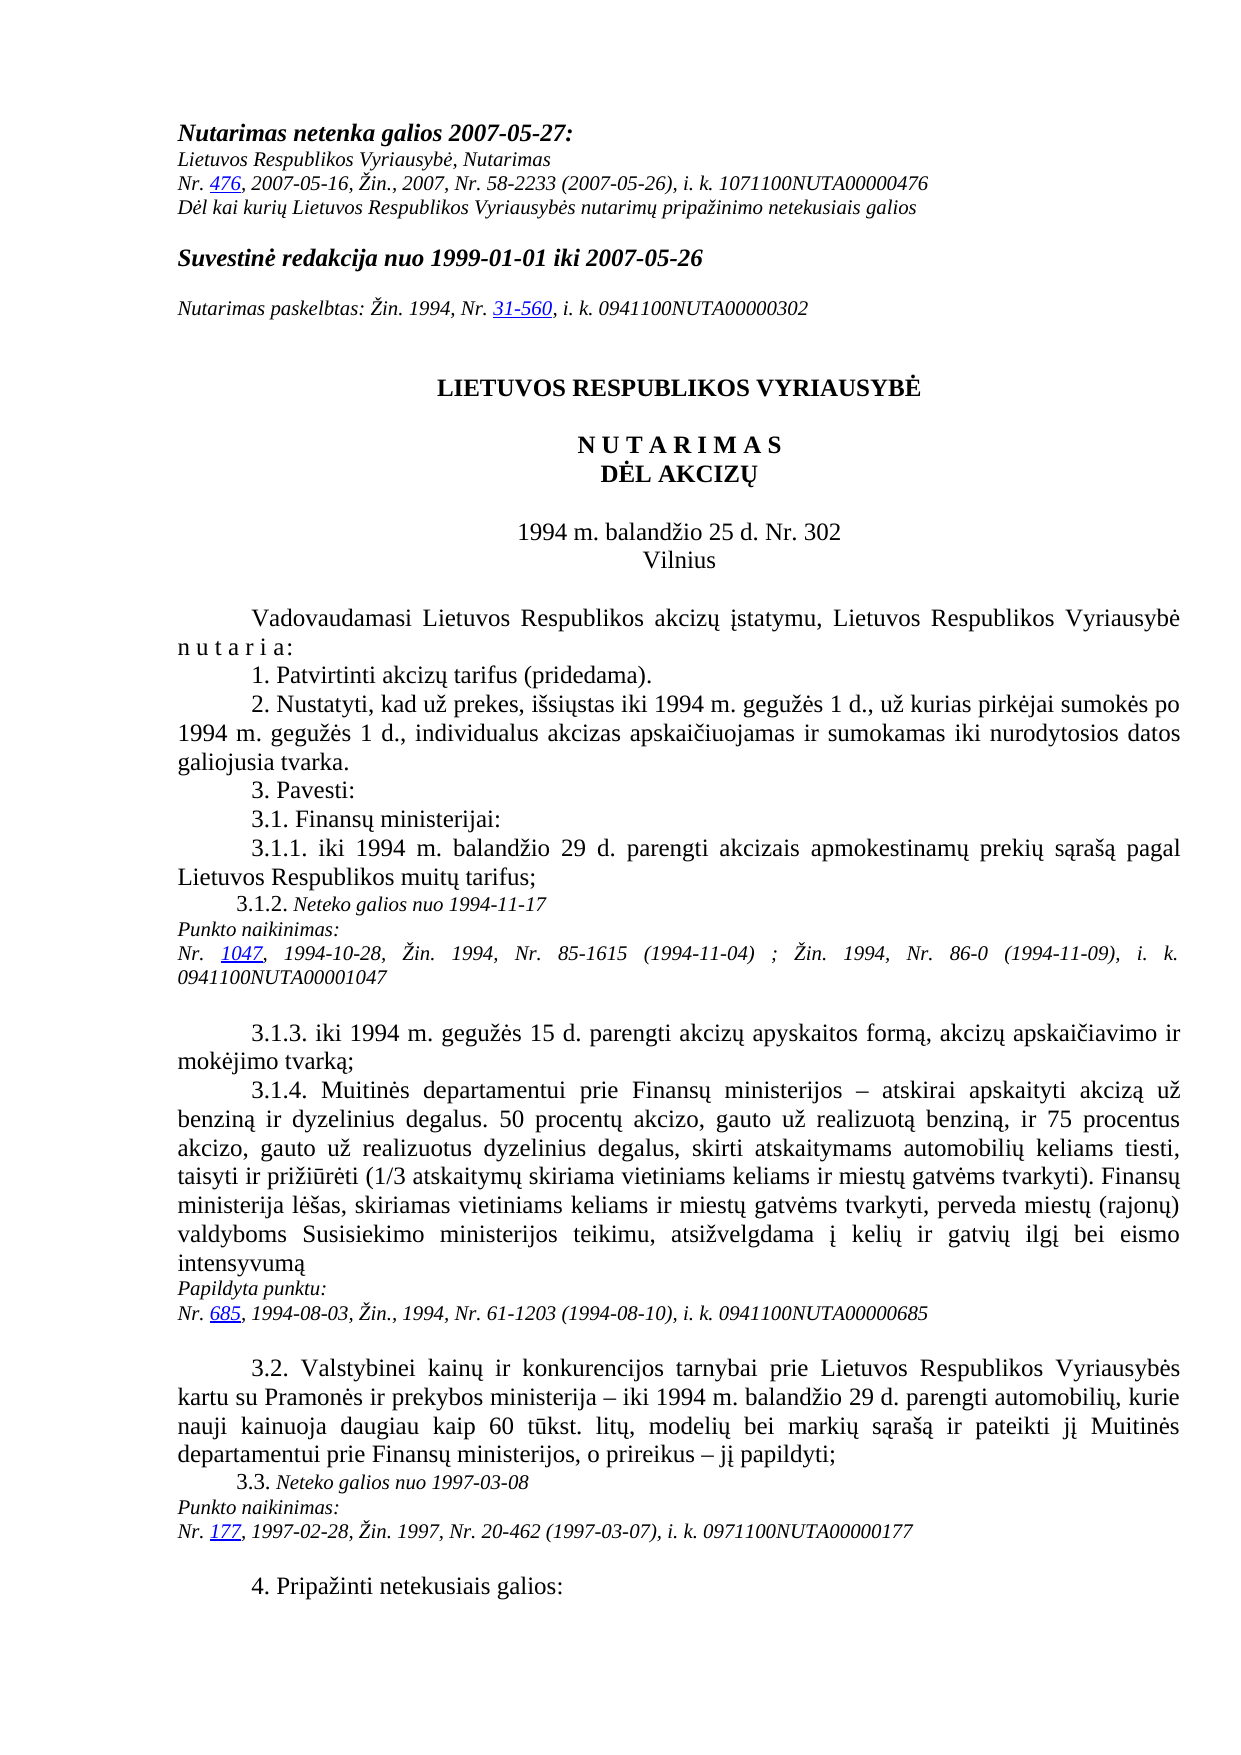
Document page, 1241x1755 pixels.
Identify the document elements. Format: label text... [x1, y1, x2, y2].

text Lietuvos Respublikos Vyriausybė, Nutarimas [177, 147, 1181, 171]
text Nr. 685, 1994-08-03, Žin., 1994, Nr. 61-1203 (1994-08-10), i. k. 0941100NUTA00000685 [177, 1300, 1181, 1324]
text 4. Pripažinti netekusiais galios: [177, 1571, 1181, 1600]
text 3.1.3. iki 1994 m. gegužės 15 d. parengti akcizų apyskaitos formą, akcizų apskaičiavimo ir mokėjimo tvarką; [177, 1018, 1181, 1075]
text Nutarimas paskelbtas: Žin. 1994, Nr. 31-560, i. k. 0941100NUTA00000302 [177, 296, 1181, 320]
text Nutarimas netenka galios 2007-05-27: [177, 118, 1181, 147]
text 3. Pavesti: [177, 775, 1181, 804]
text Nr. 476, 2007-05-16, Žin., 2007, Nr. 58-2233 (2007-05-26), i. k. 1071100NUTA00000476 [177, 171, 1181, 195]
text Vadovaudamasi Lietuvos Respublikos akcizų įstatymu, Lietuvos Respublikos Vyriausybė nutaria: [177, 603, 1181, 660]
text Suvestinė redakcija nuo 1999-01-01 iki 2007-05-26 [177, 243, 1181, 272]
text Nr. 1047, 1994-10-28, Žin. 1994, Nr. 85-1615 (1994-11-04) ; Žin. 1994, Nr. 86-0 (1994-11-09), i. k. 0941100NUTA00001047 [177, 941, 1181, 989]
text 3.1.4. Muitinės departamentui prie Finansų ministerijos – atskirai apskaityti akcizą už benziną ir dyzelinius degalus. 50 procentų akcizo, gauto už realizuotą benziną, ir 75 procentus akcizo, gauto už realizuotus dyzelinius degalus, skirti atskaitymams automobilių keliams tiesti, taisyti ir prižiūrėti (1/3 atskaitymų skiriama vietiniams keliams ir miestų gatvėms tvarkyti). Finansų ministerija lėšas, skiriamas vietiniams keliams ir miestų gatvėms tvarkyti, perveda miestų (rajonų) valdyboms Susisiekimo ministerijos teikimu, atsižvelgdama į kelių ir gatvių ilgį bei eismo intensyvumą [177, 1075, 1181, 1276]
text N U T A R I M A S [177, 430, 1181, 459]
text 3.1.1. iki 1994 m. balandžio 29 d. parengti akcizais apmokestinamų prekių sąrašą pagal Lietuvos Respublikos muitų tarifus; [177, 833, 1181, 890]
text LIETUVOS RESPUBLIKOS VYRIAUSYBĖ [177, 373, 1181, 402]
text Nr. 177, 1997-02-28, Žin. 1997, Nr. 20-462 (1997-03-07), i. k. 0971100NUTA00000177 [177, 1519, 1181, 1543]
text DĖL AKCIZŲ [177, 459, 1181, 488]
text Punkto naikinimas: [177, 917, 1181, 941]
text 3.1.2. Neteko galios nuo 1994-11-17 [177, 890, 1181, 917]
text 3.2. Valstybinei kainų ir konkurencijos tarnybai prie Lietuvos Respublikos Vyriausybės kartu su Pramonės ir prekybos ministerija – iki 1994 m. balandžio 29 d. parengti automobilių, kurie nauji kainuoja daugiau kaip 60 tūkst. litų, modelių bei markių sąrašą ir pateikti jį Muitinės departamentui prie Finansų ministerijos, o prireikus – jį papildyti; [177, 1353, 1181, 1468]
text 1. Patvirtinti akcizų tarifus (pridedama). [177, 660, 1181, 689]
text 2. Nustatyti, kad už prekes, išsiųstas iki 1994 m. gegužės 1 d., už kurias pirkėjai sumokės po 1994 m. gegužės 1 d., individualus akcizas apskaičiuojamas ir sumokamas iki nurodytosios datos galiojusia tvarka. [177, 689, 1181, 775]
text 1994 m. balandžio 25 d. Nr. 302 [177, 517, 1181, 545]
text Punkto naikinimas: [177, 1494, 1181, 1519]
text Papildyta punktu: [177, 1276, 1181, 1300]
text Vilnius [177, 545, 1181, 574]
text Dėl kai kurių Lietuvos Respublikos Vyriausybės nutarimų pripažinimo netekusiais galios [177, 195, 1181, 219]
text 3.1. Finansų ministerijai: [177, 804, 1181, 833]
text 3.3. Neteko galios nuo 1997-03-08 [177, 1468, 1181, 1494]
